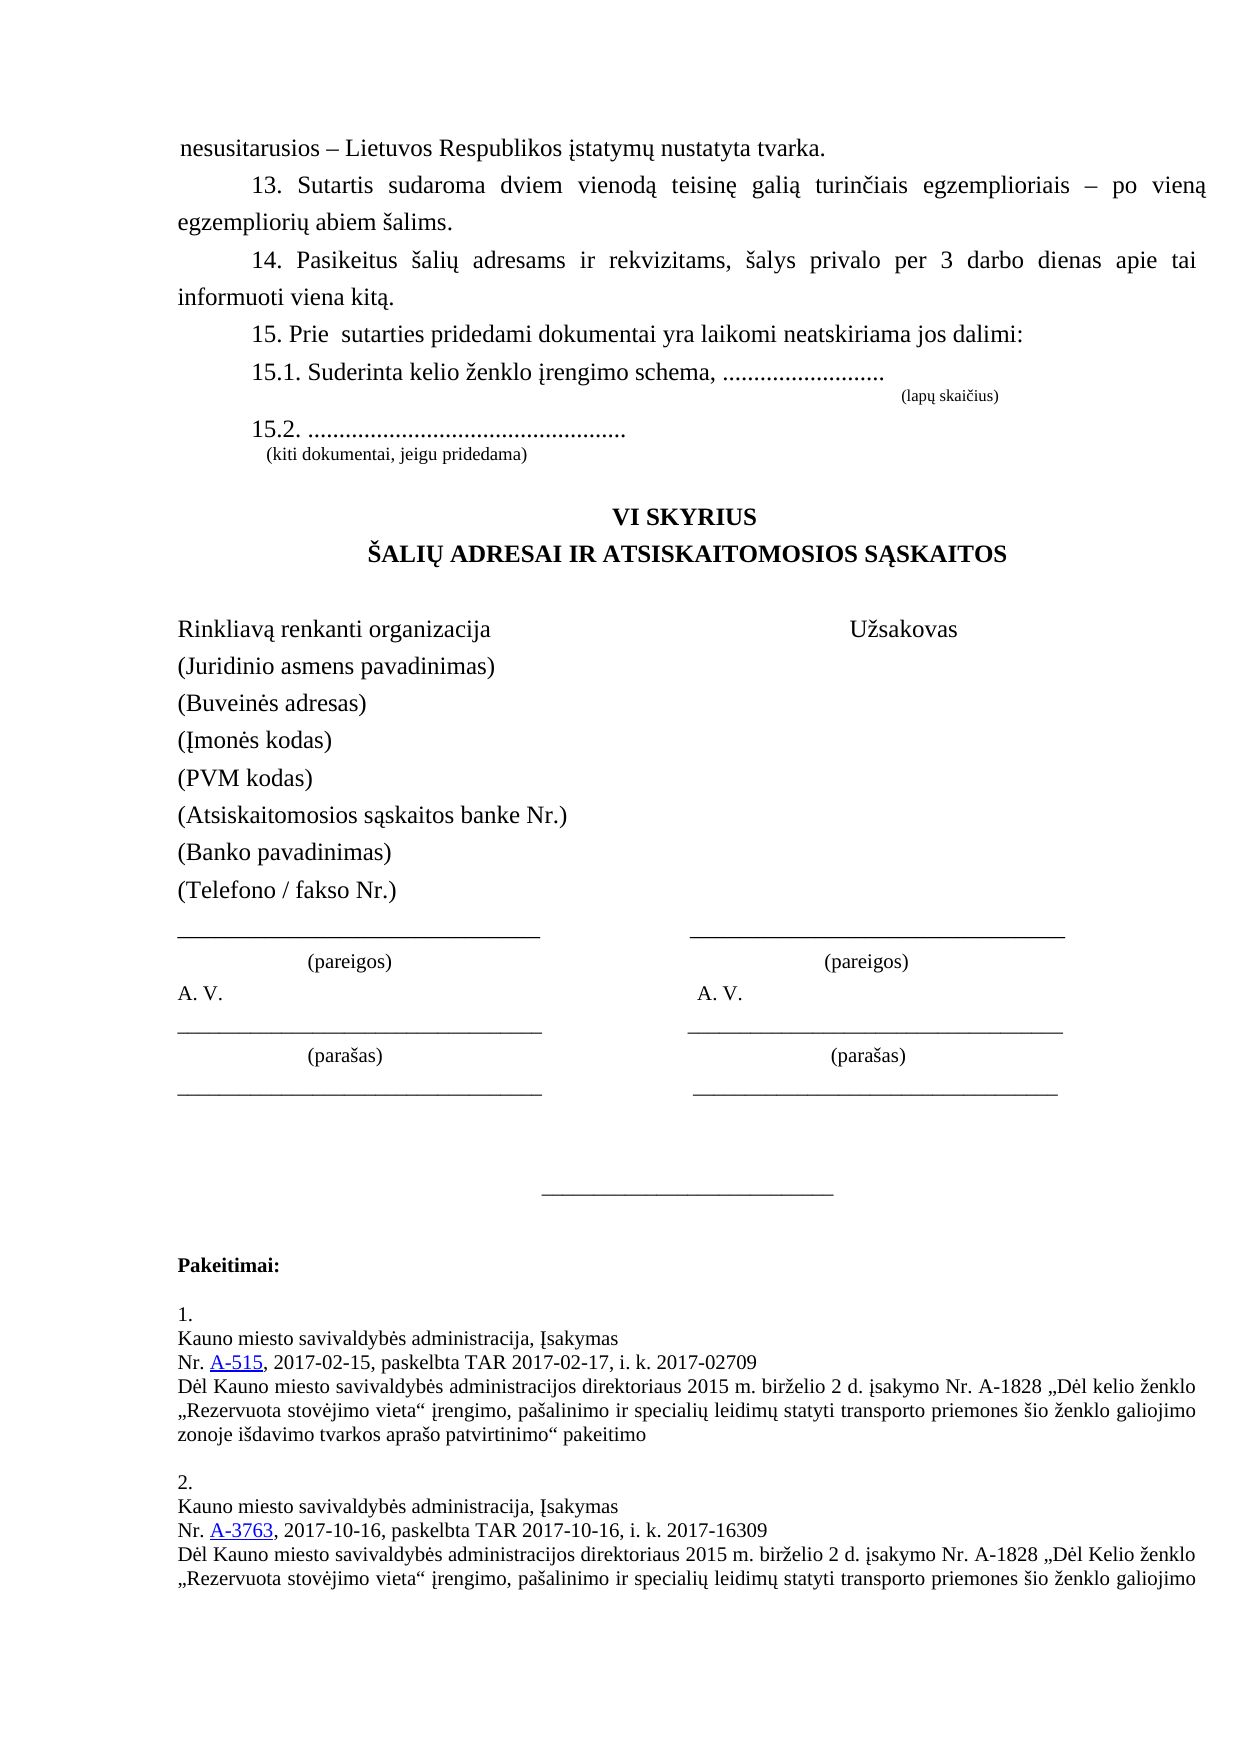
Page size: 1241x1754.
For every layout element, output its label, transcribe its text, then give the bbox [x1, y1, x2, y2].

text 13. Sutartis sudaroma dviem vienodą teisinę galią turinčiais egzemplioriais – po vieną egzempliorių abiem šalims. [177, 170, 1208, 236]
text Dėl Kauno miesto savivaldybės administracijos direktoriaus 2015 m. birželio 2 d. įsakymo Nr. A-1828 „Dėl kelio ženklo „Rezervuota stovėjimo vieta“ įrengimo, pašalinimo ir specialių leidimų statyti transporto priemones šio ženklo galiojimo zonoje išdavimo tvarkos aprašo patvirtinimo“ pakeitimo [177, 1374, 1198, 1446]
text Kauno miesto savivaldybės administracija, Įsakymas [177, 1494, 1198, 1518]
text ___________________________________ ___________________________________ [177, 1074, 1198, 1098]
text 14. Pasikeitus šalių adresams ir rekvizitams, šalys privalo per 3 darbo dienas apie tai informuoti viena kitą. [177, 245, 1198, 311]
text 15.2. ................................................... [177, 414, 1198, 443]
text Dėl Kauno miesto savivaldybės administracijos direktoriaus 2015 m. birželio 2 d. įsakymo Nr. A-1828 „Dėl Kelio ženklo „Rezervuota stovėjimo vieta“ įrengimo, pašalinimo ir specialių leidimų statyti transporto priemones šio ženklo galiojimo [177, 1542, 1198, 1590]
text (PVM kodas) [177, 763, 1198, 792]
text (parašas) (parašas) [177, 1043, 1198, 1067]
text (Įmonės kodas) [177, 726, 1198, 754]
text Pakeitimai: [177, 1253, 1198, 1277]
text 2. [177, 1470, 1198, 1494]
text _____________________________ ______________________________ [177, 912, 1198, 941]
text (Buveinės adresas) [177, 688, 1198, 717]
text Rinkliavą renkanti organizacija Užsakovas [177, 614, 1198, 642]
text (Telefono / fakso Nr.) [177, 875, 1198, 903]
text (pareigos) (pareigos) [177, 949, 1198, 973]
text VI SKYRIUS [177, 502, 1198, 531]
text (lapų skaičius) [177, 385, 1198, 414]
text Kauno miesto savivaldybės administracija, Įsakymas [177, 1326, 1198, 1350]
text 1. [177, 1302, 1198, 1326]
text ŠALIŲ ADRESAI IR ATSISKAITOMOSIOS SĄSKAITOS [177, 539, 1198, 568]
text (Juridinio asmens pavadinimas) [177, 651, 1198, 680]
text 15.1. Suderinta kelio ženklo įrengimo schema, .......................... [177, 357, 1198, 385]
text ___________________________________ ____________________________________ [177, 1012, 1198, 1036]
text A. V. A. V. [177, 981, 1198, 1004]
text Nr. A-515, 2017-02-15, paskelbta TAR 2017-02-17, i. k. 2017-02709 [177, 1350, 1198, 1374]
text nesusitarusios – Lietuvos Respublikos įstatymų nustatyta tvarka. [180, 133, 1198, 162]
text 15. Prie sutarties pridedami dokumentai yra laikomi neatskiriama jos dalimi: [177, 319, 1198, 348]
text (kiti dokumentai, jeigu pridedama) [177, 443, 1198, 464]
text Nr. A-3763, 2017-10-16, paskelbta TAR 2017-10-16, i. k. 2017-16309 [177, 1518, 1198, 1542]
text (Banko pavadinimas) [177, 837, 1198, 866]
text (Atsiskaitomosios sąskaitos banke Nr.) [177, 800, 1198, 829]
text ____________________________ [177, 1174, 1198, 1198]
